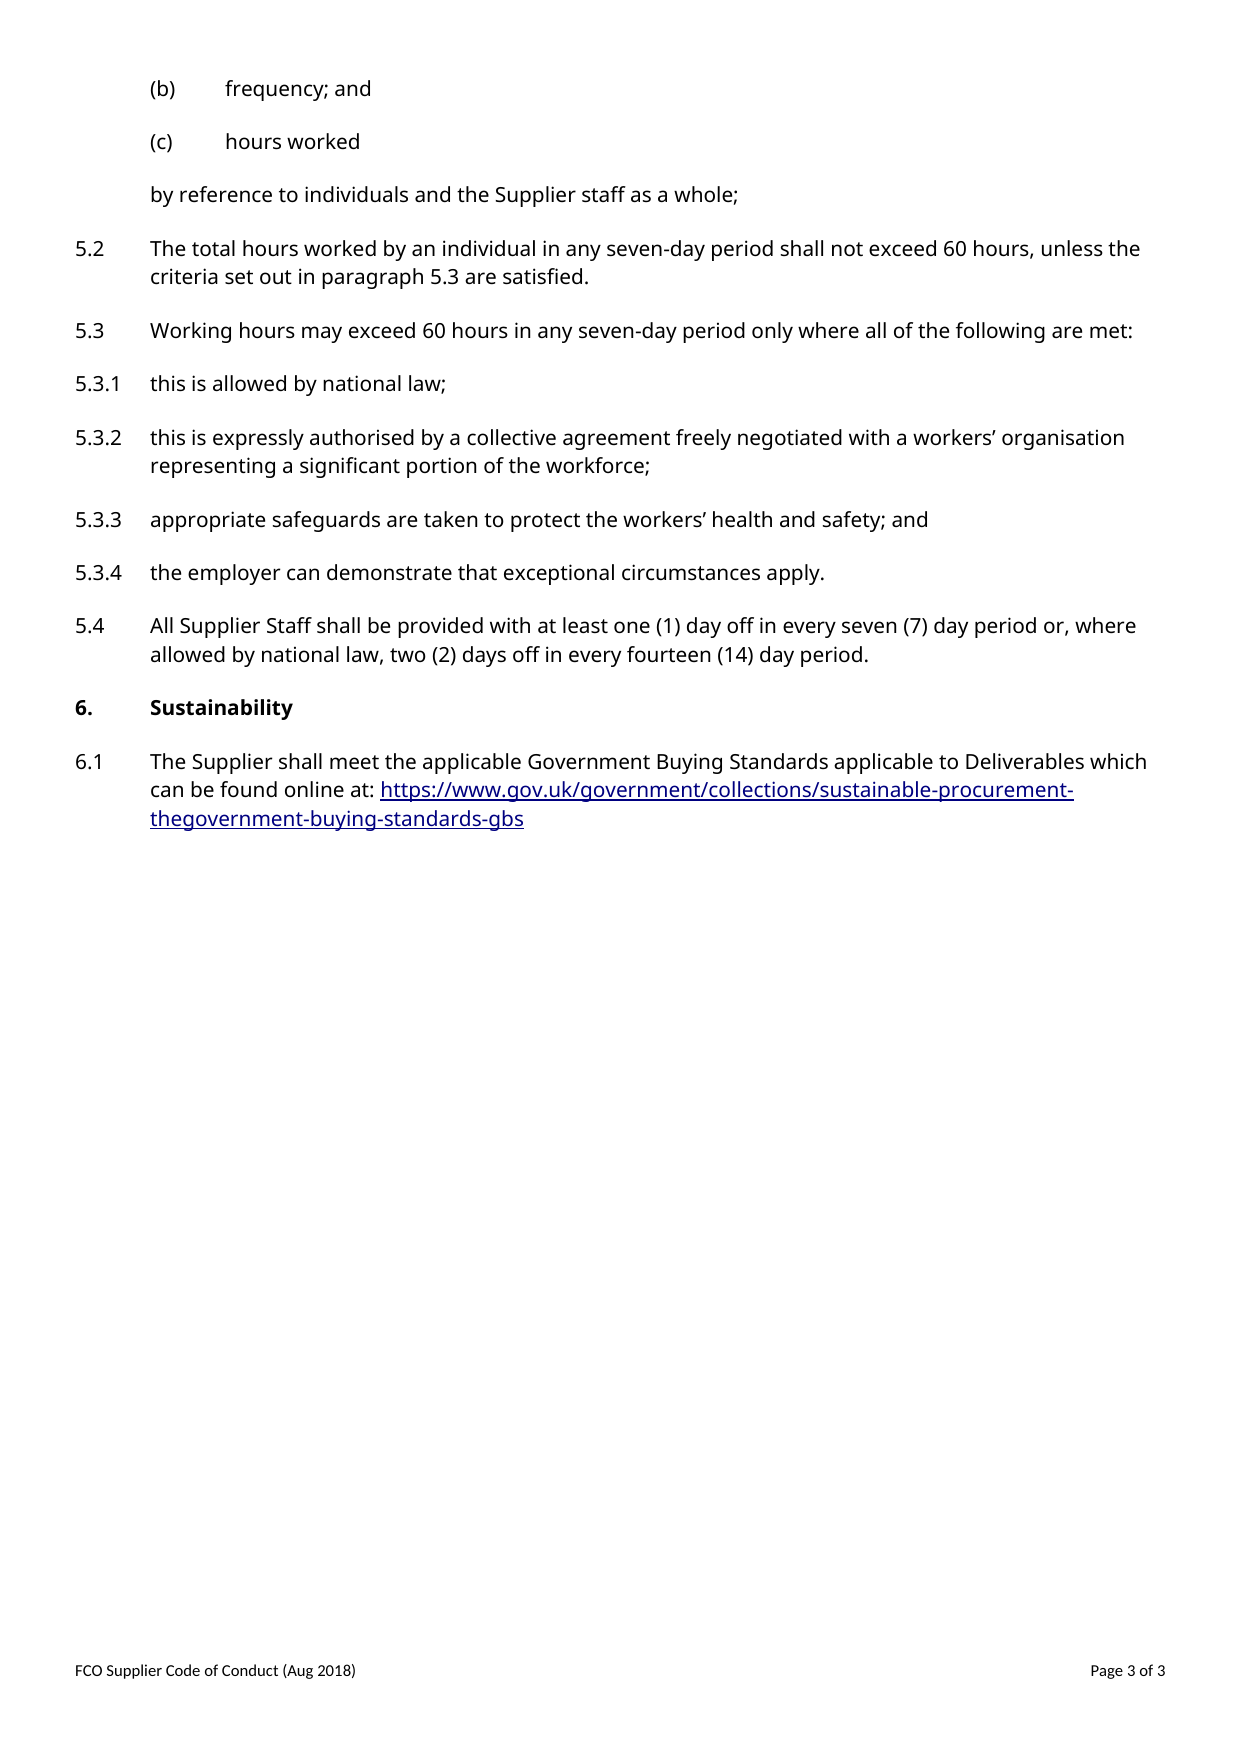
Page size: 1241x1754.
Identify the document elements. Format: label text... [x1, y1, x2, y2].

text 5.3.1 this is allowed by national law; [75, 369, 1165, 398]
text 5.3.3 appropriate safeguards are taken to protect the workers’ health and safety; and [75, 505, 1165, 533]
text 5.2 The total hours worked by an individual in any seven-day period shall not exceed 60 hours, unless the criteria set out in paragraph 5.3 are satisfied. [75, 234, 1165, 291]
text by reference to individuals and the Supplier staff as a whole; [150, 181, 1165, 209]
text 6. Sustainability [75, 693, 1165, 722]
text 6.1 The Supplier shall meet the applicable Government Buying Standards applicable to Deliverables which can be found online at: https://www.gov.uk/government/collections/sustainable-procurement-thegovernment-buying-standards-gbs [75, 747, 1165, 832]
text 5.3.4 the employer can demonstrate that exceptional circumstances apply. [75, 558, 1165, 587]
text (b) frequency; and [150, 74, 1165, 102]
text 5.3.2 this is expressly authorised by a collective agreement freely negotiated with a workers’ organisation representing a significant portion of the workforce; [75, 423, 1165, 480]
text 5.3 Working hours may exceed 60 hours in any seven-day period only where all of the following are met: [75, 316, 1165, 344]
text (c) hours worked [150, 127, 1165, 156]
text 5.4 All Supplier Staff shall be provided with at least one (1) day off in every seven (7) day period or, where allowed by national law, two (2) days off in every fourteen (14) day period. [75, 612, 1165, 668]
